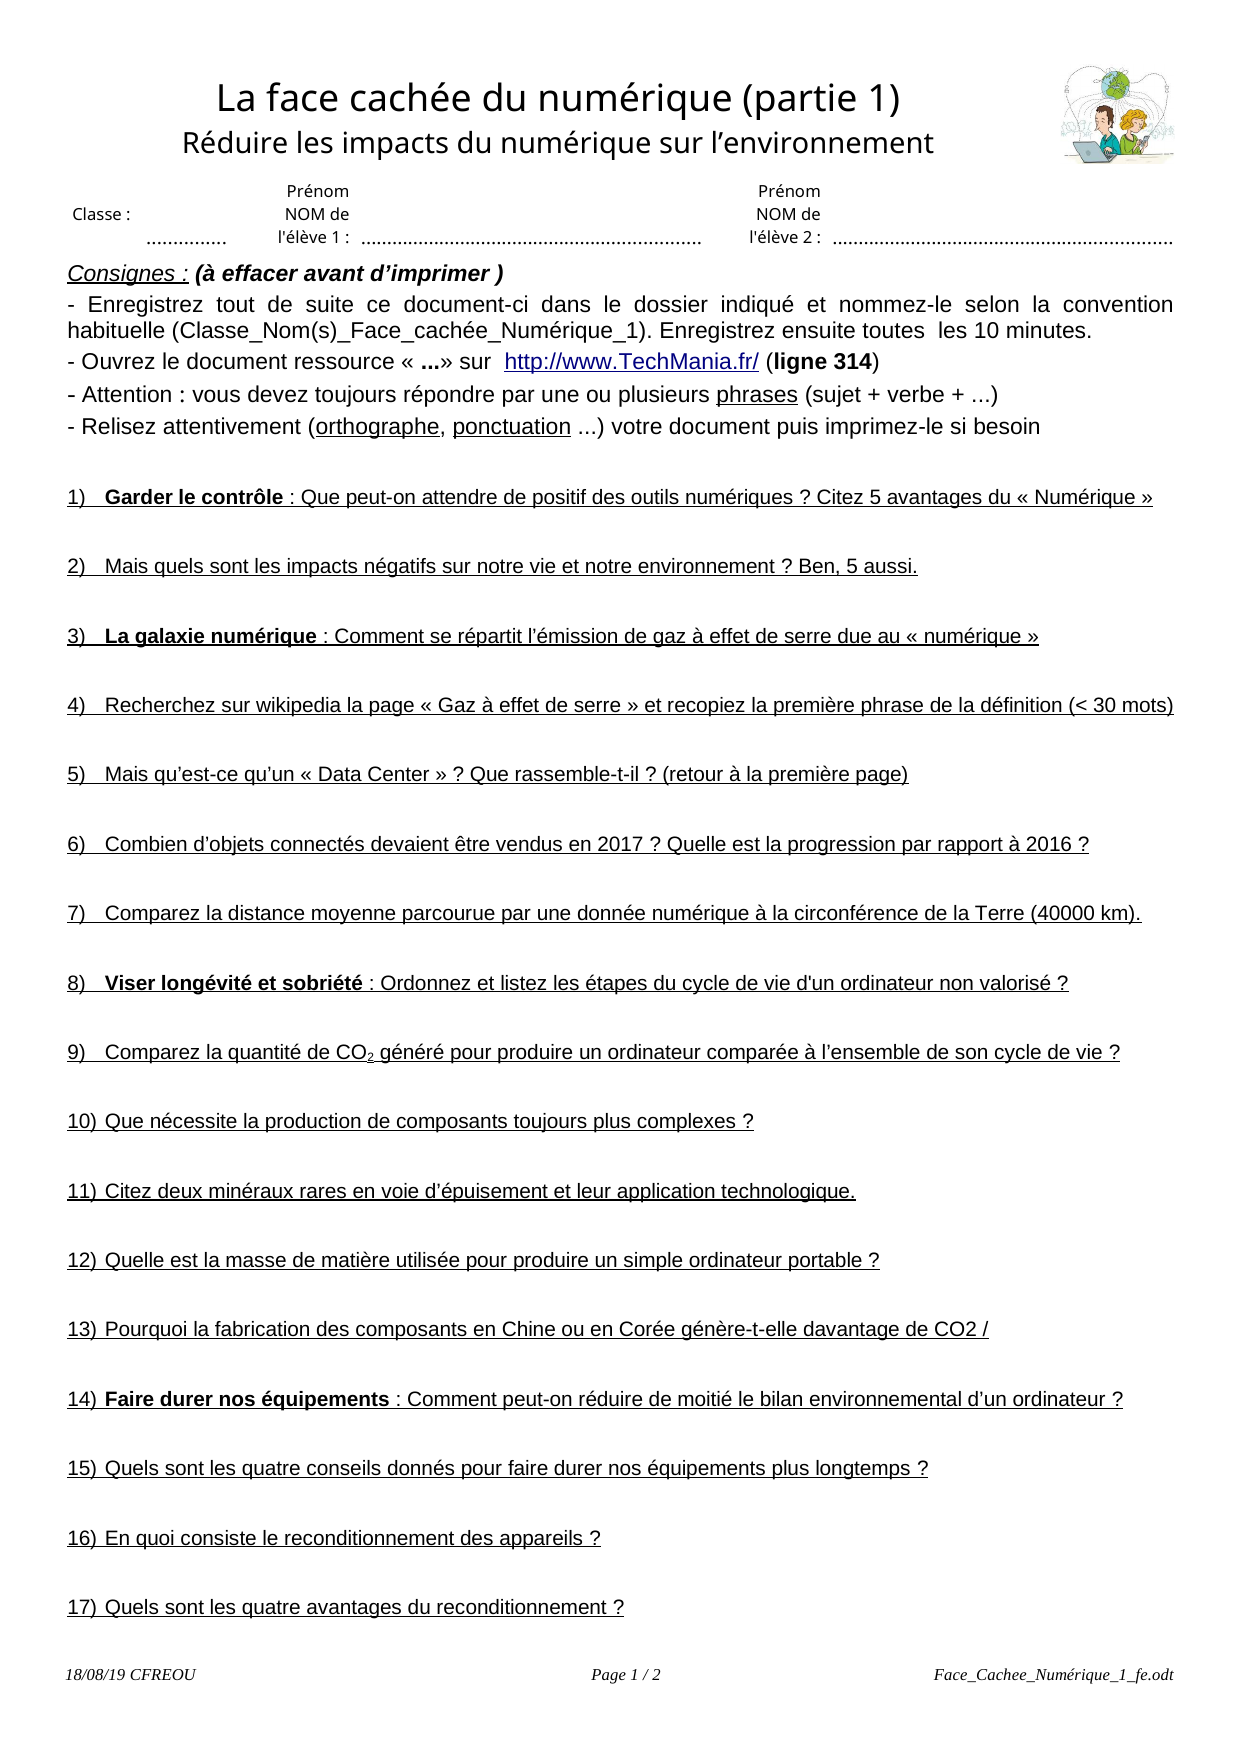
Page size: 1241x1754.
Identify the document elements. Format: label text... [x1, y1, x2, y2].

table_cell [355, 174, 709, 254]
table_cell Comparez la distance moyenne parcourue par une donnée numérique à la circonférence de la Terre (40000 km). [61, 896, 1180, 931]
table_cell La galaxie numérique : Comment se répartit l’émission de gaz à effet de serre due au « numérique » [61, 619, 1180, 653]
table_cell Pourquoi la fabrication des composants en Chine ou en Corée génère-t-elle davantage de CO2 / [61, 1312, 1180, 1347]
table_cell [61, 445, 1180, 480]
table_cell [61, 1278, 1180, 1312]
table_cell Mais quels sont les impacts négatifs sur notre vie et notre environnement ? Ben, 5 aussi. [61, 549, 1180, 584]
table_cell [61, 931, 1180, 965]
table_cell [61, 1486, 1180, 1520]
table_cell Citez deux minéraux rares en voie d’épuisement et leur application technologique. [61, 1174, 1180, 1208]
table_cell En quoi consiste le reconditionnement des appareils ? [61, 1520, 1180, 1555]
table_cell [826, 174, 1180, 254]
table_cell [61, 584, 1180, 618]
table_cell [61, 792, 1180, 827]
table_cell Prénom NOM de l'élève 1 : [236, 174, 355, 254]
table_cell Que nécessite la production de composants toujours plus complexes ? [61, 1104, 1180, 1139]
table_cell [61, 861, 1180, 896]
table_cell Quels sont les quatre avantages du reconditionnement ? [61, 1590, 1180, 1624]
table_cell [61, 1555, 1180, 1590]
table_cell [61, 1070, 1180, 1104]
table_cell Mais qu’est-ce qu’un « Data Center » ? Que rassemble-t-il ? (retour à la première page) [61, 757, 1180, 792]
table_cell [61, 1139, 1180, 1173]
table_cell Comparez la quantité de CO2 généré pour produire un ordinateur comparée à l’ensemble de son cycle de vie ? [61, 1035, 1180, 1069]
table_cell Recherchez sur wikipedia la page « Gaz à effet de serre » et recopiez la première phrase de la définition (< 30 mots) [61, 688, 1180, 723]
table_cell [61, 1208, 1180, 1243]
table_cell [61, 1347, 1180, 1382]
table_cell Viser longévité et sobriété : Ordonnez et listez les étapes du cycle de vie d'un ordinateur non valorisé ? [61, 965, 1180, 1000]
table_cell [61, 515, 1180, 549]
table_cell Garder le contrôle : Que peut-on attendre de positif des outils numériques ? Citez 5 avantages du « Numérique » [61, 480, 1180, 514]
table_cell Quelle est la masse de matière utilisée pour produire un simple ordinateur portable ? [61, 1243, 1180, 1278]
table_cell Classe : [61, 174, 140, 254]
table_cell [61, 1000, 1180, 1035]
table_cell [61, 1416, 1180, 1451]
table_cell Faire durer nos équipements : Comment peut-on réduire de moitié le bilan environnemental d’un ordinateur ? [61, 1382, 1180, 1416]
table_cell [140, 174, 236, 254]
table_cell Consignes : (à effacer avant d’imprimer ) - Enregistrez tout de suite ce document-ci dans le dossier indiqué et nommez-le selon la convention habituelle (Classe_Nom(s)_Face_cachée_Numérique_1). Enregistrez ensuite toutes les 10 minutes. - Ouvrez le document ressource « ...» sur http://www.TechMania.fr/ (ligne 314) - Attention : vous devez toujours répondre par une ou plusieurs phrases (sujet + verbe + ...) - Relisez attentivement (orthographe, ponctuation ...) votre document puis imprimez-le si besoin [61, 255, 1180, 445]
table_cell Prénom NOM de l'élève 2 : [709, 174, 826, 254]
table_cell [61, 723, 1180, 757]
table_header [1055, 164, 1180, 174]
table_cell [61, 653, 1180, 688]
table_header La face cachée du numérique (partie 1) Réduire les impacts du numérique sur l’environnement [61, 59, 1055, 174]
picture [1060, 64, 1175, 164]
table_header [1055, 59, 1180, 163]
table_cell Combien d’objets connectés devaient être vendus en 2017 ? Quelle est la progression par rapport à 2016 ? [61, 827, 1180, 861]
table_cell Quels sont les quatre conseils donnés pour faire durer nos équipements plus longtemps ? [61, 1451, 1180, 1486]
